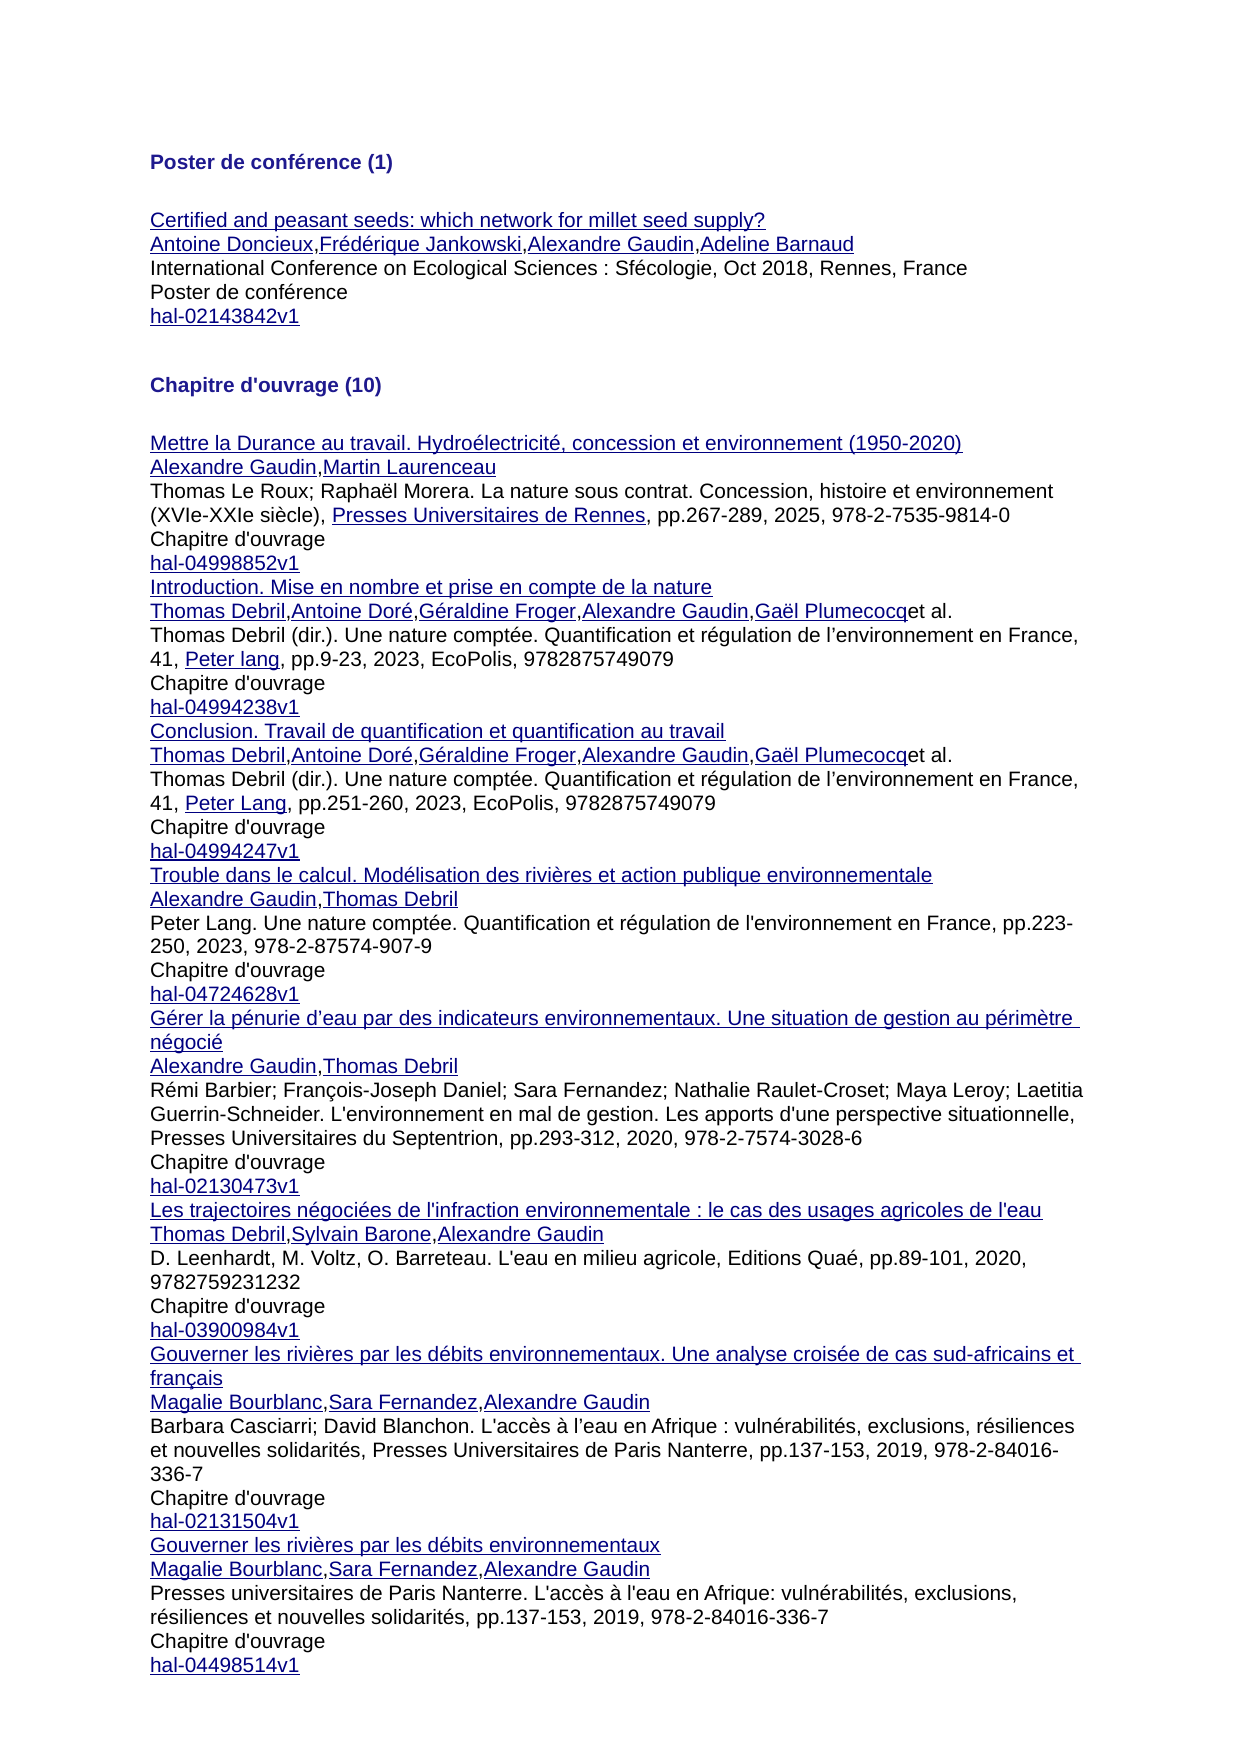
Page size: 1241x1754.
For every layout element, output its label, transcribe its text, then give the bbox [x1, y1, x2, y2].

subtitle Poster de conférence (1) [150, 150, 1090, 174]
subtitle Chapitre d'ouvrage (10) [150, 373, 1090, 397]
table_header Mettre la Durance au travail. Hydroélectricité, concession et environnement (1950-2020) Alexandre Gaudin,Martin Laurenceau Thomas Le Roux; Raphaël Morera. La nature sous contrat. Concession, histoire et environnement (XVIe-XXIe siècle), Presses Universitaires de Rennes, pp.267-289, 2025, 978-2-7535-9814-0 Chapitre d'ouvrage hal-04998852v1 [150, 431, 1090, 575]
table_cell Gouverner les rivières par les débits environnementaux Magalie Bourblanc,Sara Fernandez,Alexandre Gaudin Presses universitaires de Paris Nanterre. L'accès à l'eau en Afrique: vulnérabilités, exclusions, résiliences et nouvelles solidarités, pp.137-153, 2019, 978-2-84016-336-7 Chapitre d'ouvrage hal-04498514v1 [150, 1533, 1090, 1677]
table_cell Les trajectoires négociées de l'infraction environnementale : le cas des usages agricoles de l'eau Thomas Debril,Sylvain Barone,Alexandre Gaudin D. Leenhardt, M. Voltz, O. Barreteau. L'eau en milieu agricole, Editions Quaé, pp.89-101, 2020, 9782759231232 Chapitre d'ouvrage hal-03900984v1 [150, 1198, 1090, 1342]
table_cell Gérer la pénurie d’eau par des indicateurs environnementaux. Une situation de gestion au périmètre négocié Alexandre Gaudin,Thomas Debril Rémi Barbier; François-Joseph Daniel; Sara Fernandez; Nathalie Raulet-Croset; Maya Leroy; Laetitia Guerrin-Schneider. L'environnement en mal de gestion. Les apports d'une perspective situationnelle, Presses Universitaires du Septentrion, pp.293-312, 2020, 978-2-7574-3028-6 Chapitre d'ouvrage hal-02130473v1 [150, 1006, 1090, 1198]
table_cell Trouble dans le calcul. Modélisation des rivières et action publique environnementale Alexandre Gaudin,Thomas Debril Peter Lang. Une nature comptée. Quantification et régulation de l'environnement en France, pp.223-250, 2023, 978-2-87574-907-9 Chapitre d'ouvrage hal-04724628v1 [150, 863, 1090, 1006]
table_cell Conclusion. Travail de quantification et quantification au travail Thomas Debril,Antoine Doré,Géraldine Froger,Alexandre Gaudin,Gaël Plumecocqet al. Thomas Debril (dir.). Une nature comptée. Quantification et régulation de l’environnement en France, 41, Peter Lang, pp.251-260, 2023, EcoPolis, 9782875749079 Chapitre d'ouvrage hal-04994247v1 [150, 719, 1090, 862]
table_cell Gouverner les rivières par les débits environnementaux. Une analyse croisée de cas sud-africains et français Magalie Bourblanc,Sara Fernandez,Alexandre Gaudin Barbara Casciarri; David Blanchon. L'accès à l’eau en Afrique : vulnérabilités, exclusions, résiliences et nouvelles solidarités, Presses Universitaires de Paris Nanterre, pp.137-153, 2019, 978-2-84016-336-7 Chapitre d'ouvrage hal-02131504v1 [150, 1342, 1090, 1533]
table_header Certified and peasant seeds: which network for millet seed supply? Antoine Doncieux,Frédérique Jankowski,Alexandre Gaudin,Adeline Barnaud International Conference on Ecological Sciences : Sfécologie, Oct 2018, Rennes, France Poster de conférence hal-02143842v1 [150, 208, 1090, 328]
table_cell Introduction. Mise en nombre et prise en compte de la nature Thomas Debril,Antoine Doré,Géraldine Froger,Alexandre Gaudin,Gaël Plumecocqet al. Thomas Debril (dir.). Une nature comptée. Quantification et régulation de l’environnement en France, 41, Peter lang, pp.9-23, 2023, EcoPolis, 9782875749079 Chapitre d'ouvrage hal-04994238v1 [150, 575, 1090, 719]
